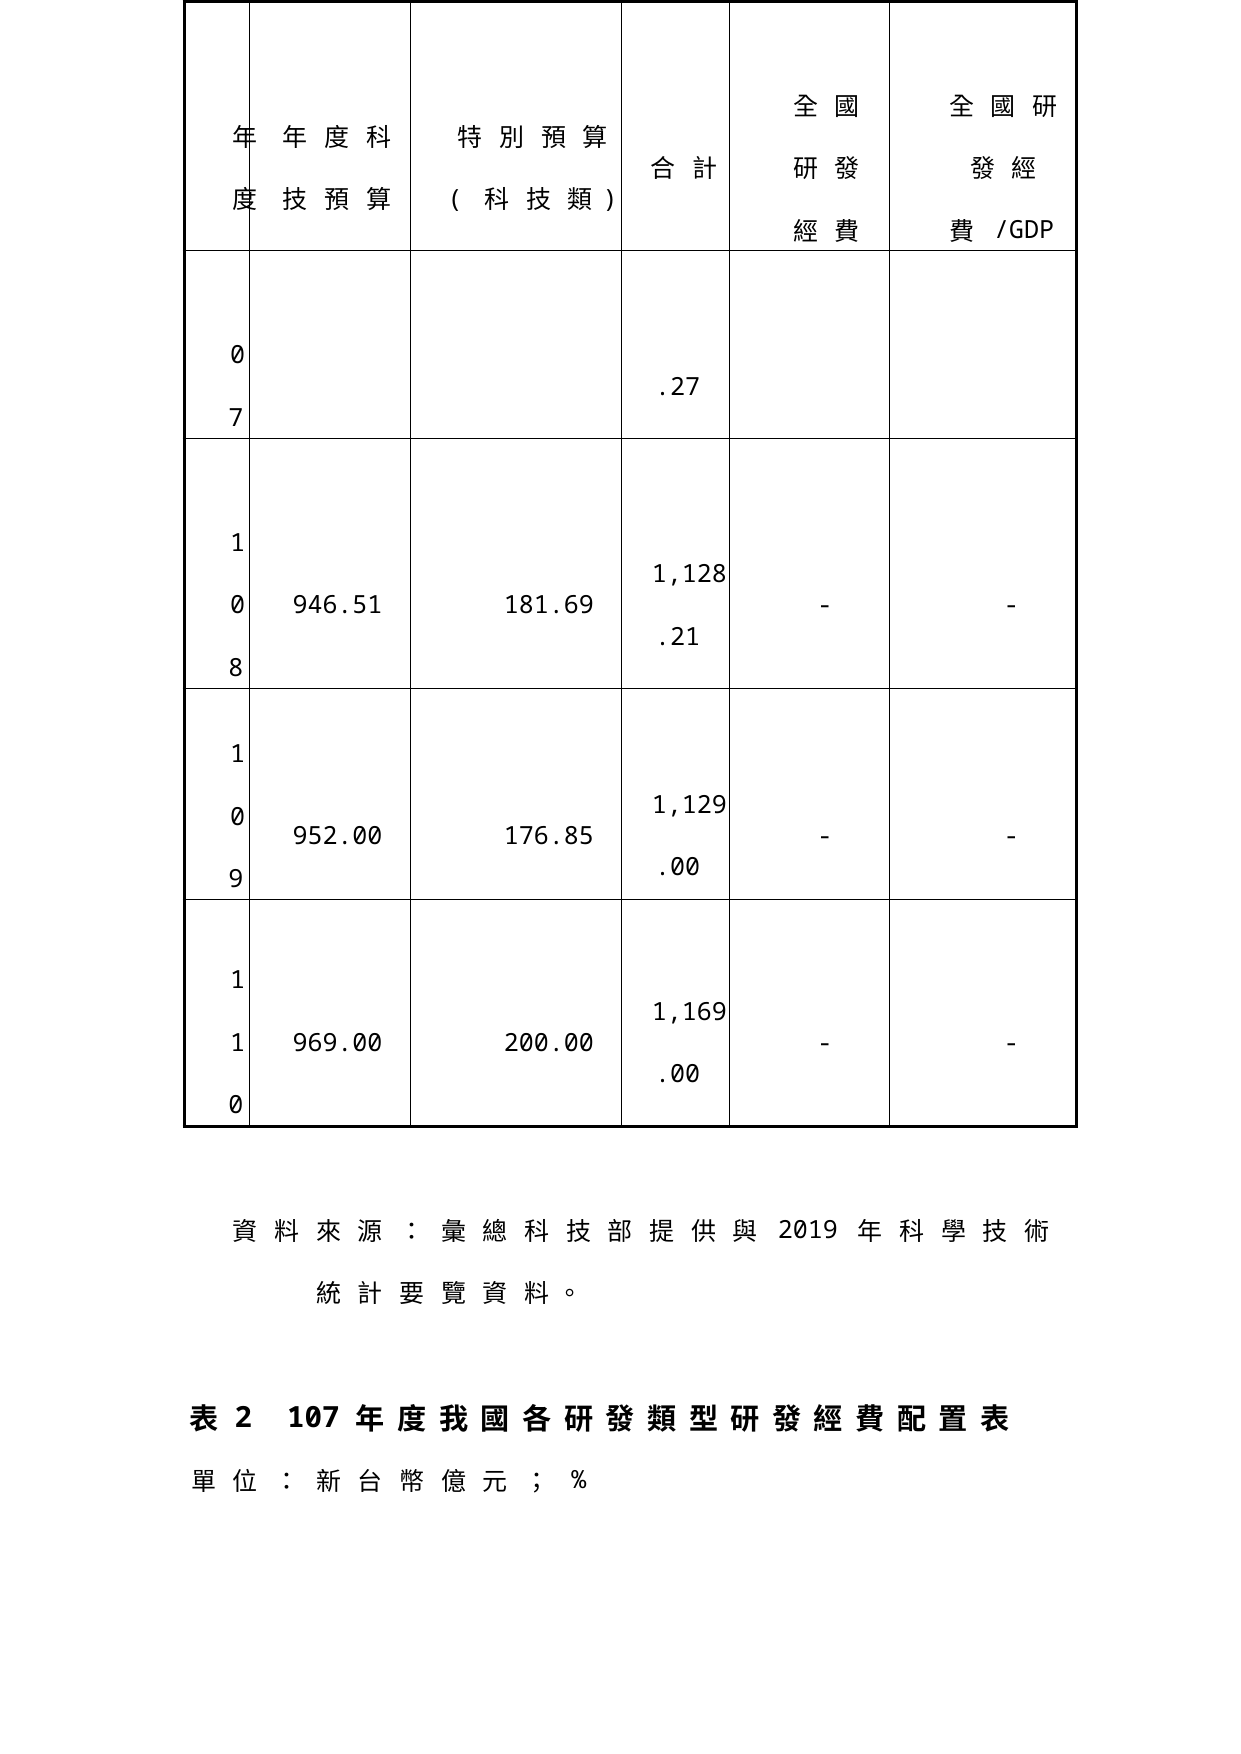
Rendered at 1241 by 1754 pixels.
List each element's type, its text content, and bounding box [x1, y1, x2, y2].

table_cell 109 [186, 689, 249, 899]
table_header 全國研發經費 [730, 3, 889, 250]
table_cell - [890, 900, 1075, 1125]
table_cell 181.69 [411, 439, 621, 687]
table_cell 200.00 [411, 900, 621, 1125]
table_cell [890, 251, 1075, 437]
table_cell - [730, 689, 889, 899]
table_cell 07 [186, 251, 249, 437]
table_cell 1,129.00 [622, 689, 729, 899]
table_cell [250, 251, 410, 437]
table_header 全國研發經費/GDP [890, 3, 1075, 250]
table_cell 176.85 [411, 689, 621, 899]
table_cell .27 [622, 251, 729, 437]
table_cell 1,169.00 [622, 900, 729, 1125]
table_header 年度科技預算 [250, 3, 410, 250]
table_cell [411, 251, 621, 437]
table_cell 110 [186, 900, 249, 1125]
table_cell - [730, 439, 889, 687]
table_cell - [890, 439, 1075, 687]
table_cell 946.51 [250, 439, 410, 687]
text 資料來源：彙總科技部提供與2019年科學技術統計要覽資料。 [186, 1187, 1058, 1312]
text 表2 107年度我國各研發類型研發經費配置表 單位：新台幣億元；% [178, 1375, 1058, 1500]
table_cell - [890, 689, 1075, 899]
table_cell [730, 251, 889, 437]
table_cell 1,128.21 [622, 439, 729, 687]
table_header 合計 [622, 3, 729, 250]
table_cell 952.00 [250, 689, 410, 899]
table_cell - [730, 900, 889, 1125]
table_cell 108 [186, 439, 249, 687]
table_header 特別預算(科技類) [411, 3, 621, 250]
table_header 年度 [186, 3, 249, 250]
table_cell 969.00 [250, 900, 410, 1125]
